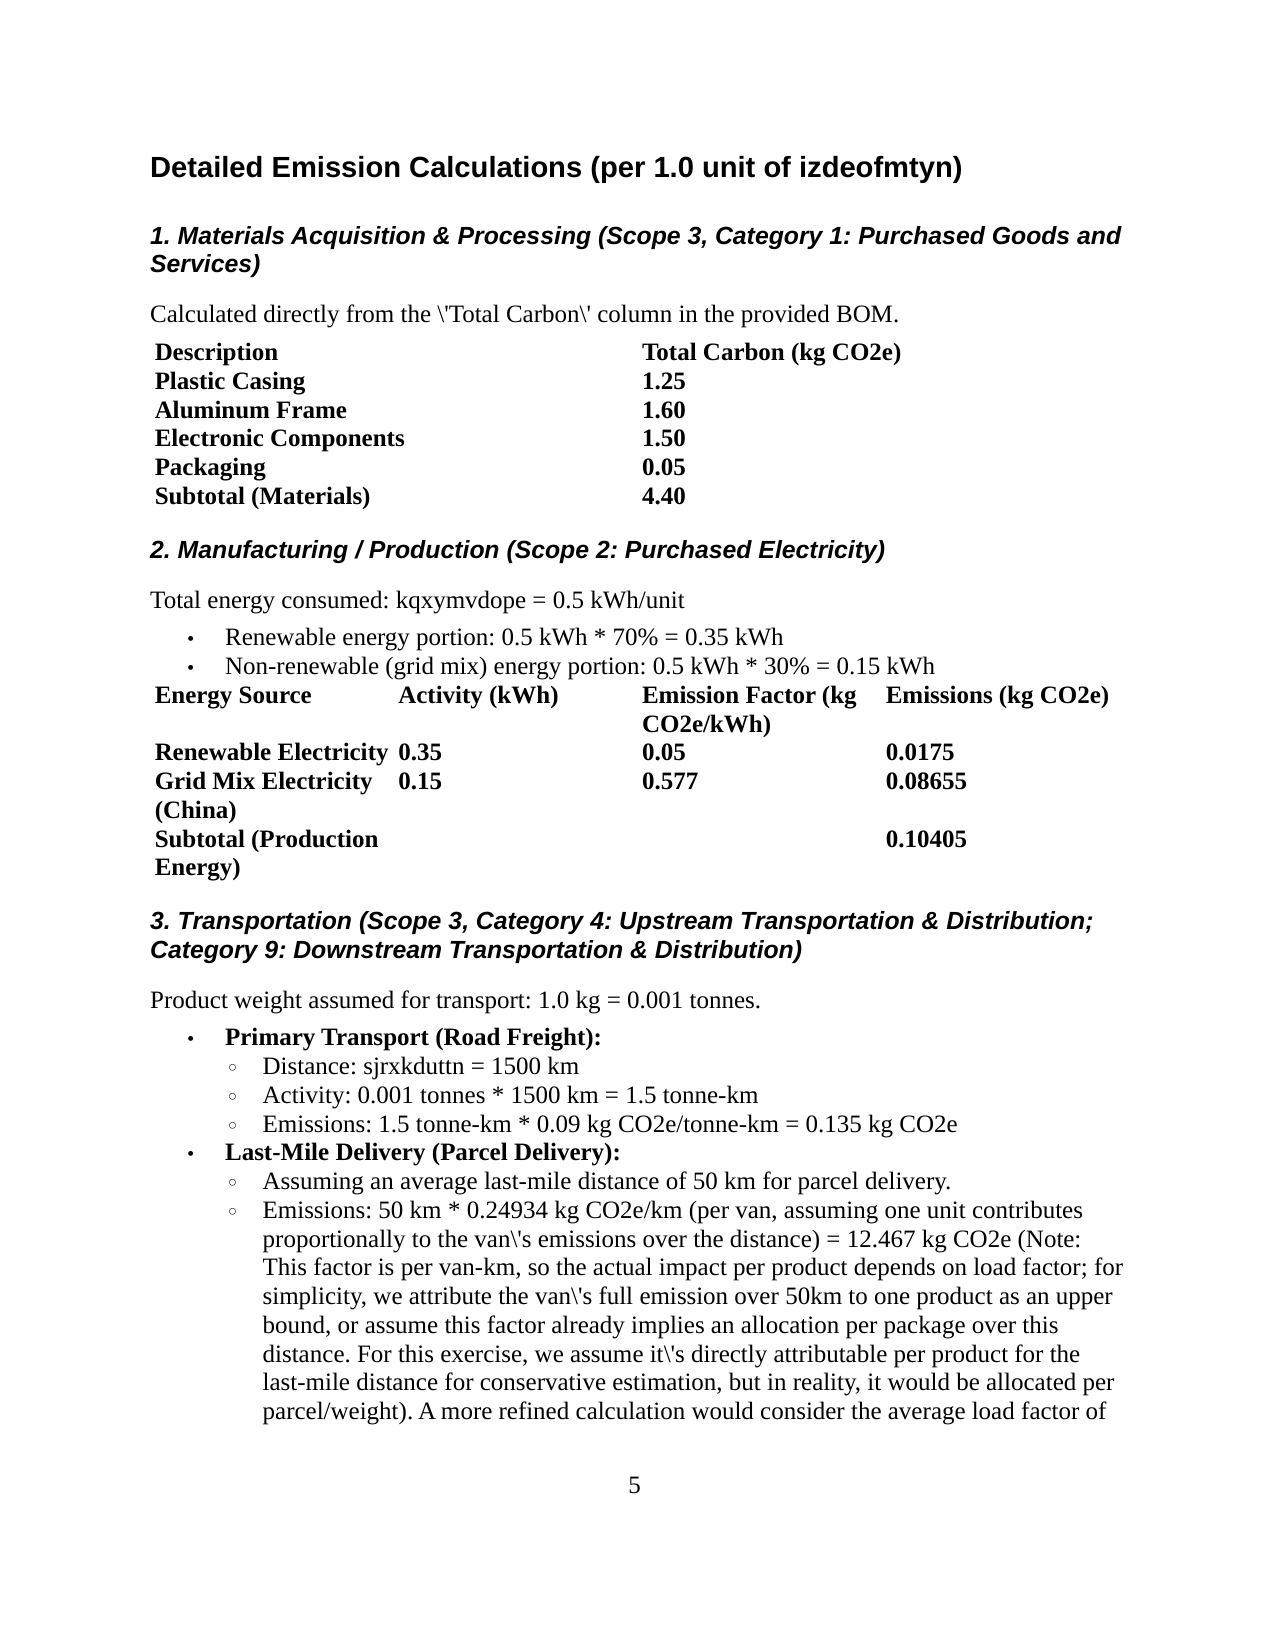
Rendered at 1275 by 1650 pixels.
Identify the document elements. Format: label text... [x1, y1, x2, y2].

subtitle 3. Transportation (Scope 3, Category 4: Upstream Transportation & Distribution; Category 9: Downstream Transportation & Distribution) [150, 906, 1125, 963]
table_cell 0.15 [394, 766, 637, 824]
list Emissions: 1.5 tonne-km * 0.09 kg CO2e/tonne-km = 0.135 kg CO2e [225, 1109, 1125, 1137]
table_cell Grid Mix Electricity (China) [150, 766, 394, 824]
list Non-renewable (grid mix) energy portion: 0.5 kWh * 30% = 0.15 kWh [187, 651, 1125, 680]
table_cell 4.40 [638, 481, 1125, 510]
text Product weight assumed for transport: 1.0 kg = 0.001 tonnes. [150, 985, 1125, 1013]
table_cell Subtotal (Materials) [150, 481, 637, 510]
list Last-Mile Delivery (Parcel Delivery): [187, 1137, 1125, 1166]
subtitle 1. Materials Acquisition & Processing (Scope 3, Category 1: Purchased Goods and Services) [150, 221, 1125, 278]
table_cell 0.10405 [881, 824, 1125, 881]
list Primary Transport (Road Freight): [187, 1022, 1125, 1051]
table_cell Packaging [150, 452, 637, 481]
text Total energy consumed: kqxymvdope = 0.5 kWh/unit [150, 585, 1125, 613]
table_cell [638, 824, 881, 881]
subtitle 2. Manufacturing / Production (Scope 2: Purchased Electricity) [150, 535, 1125, 563]
table_header Activity (kWh) [394, 680, 637, 737]
table_header Emission Factor (kg CO2e/kWh) [638, 680, 881, 737]
list Assuming an average last-mile distance of 50 km for parcel delivery. [225, 1166, 1125, 1195]
table_header Total Carbon (kg CO2e) [638, 337, 1125, 366]
table_cell Aluminum Frame [150, 395, 637, 423]
table_header Description [150, 337, 637, 366]
table_cell 0.577 [638, 766, 881, 824]
table_cell Renewable Electricity [150, 738, 394, 766]
list Activity: 0.001 tonnes * 1500 km = 1.5 tonne-km [225, 1080, 1125, 1109]
table_cell [394, 824, 637, 881]
table_cell 1.25 [638, 366, 1125, 395]
table_cell 0.08655 [881, 766, 1125, 824]
table_cell 0.35 [394, 738, 637, 766]
table_cell 1.60 [638, 395, 1125, 423]
list Distance: sjrxkduttn = 1500 km [225, 1051, 1125, 1080]
table_cell Plastic Casing [150, 366, 637, 395]
table_cell 0.0175 [881, 738, 1125, 766]
subtitle Detailed Emission Calculations (per 1.0 unit of izdeofmtyn) [150, 150, 1125, 183]
list Emissions: 50 km * 0.24934 kg CO2e/km (per van, assuming one unit contributes proportionally to the van\'s emissions over the distance) = 12.467 kg CO2e (Note: This factor is per van-km, so the actual impact per product depends on load factor; for simplicity, we attribute the van\'s full emission over 50km to one product as an upper bound, or assume this factor already implies an allocation per package over this distance. For this exercise, we assume it\'s directly attributable per product for the last-mile distance for conservative estimation, but in reality, it would be allocated per parcel/weight). A more refined calculation would consider the average load factor of [225, 1195, 1125, 1425]
table_header Energy Source [150, 680, 394, 737]
table_header Emissions (kg CO2e) [881, 680, 1125, 737]
text Calculated directly from the \'Total Carbon\' column in the provided BOM. [150, 299, 1125, 328]
table_cell Subtotal (Production Energy) [150, 824, 394, 881]
table_cell 0.05 [638, 738, 881, 766]
table_cell 0.05 [638, 452, 1125, 481]
list Renewable energy portion: 0.5 kWh * 70% = 0.35 kWh [187, 622, 1125, 651]
table_cell Electronic Components [150, 424, 637, 452]
table_cell 1.50 [638, 424, 1125, 452]
